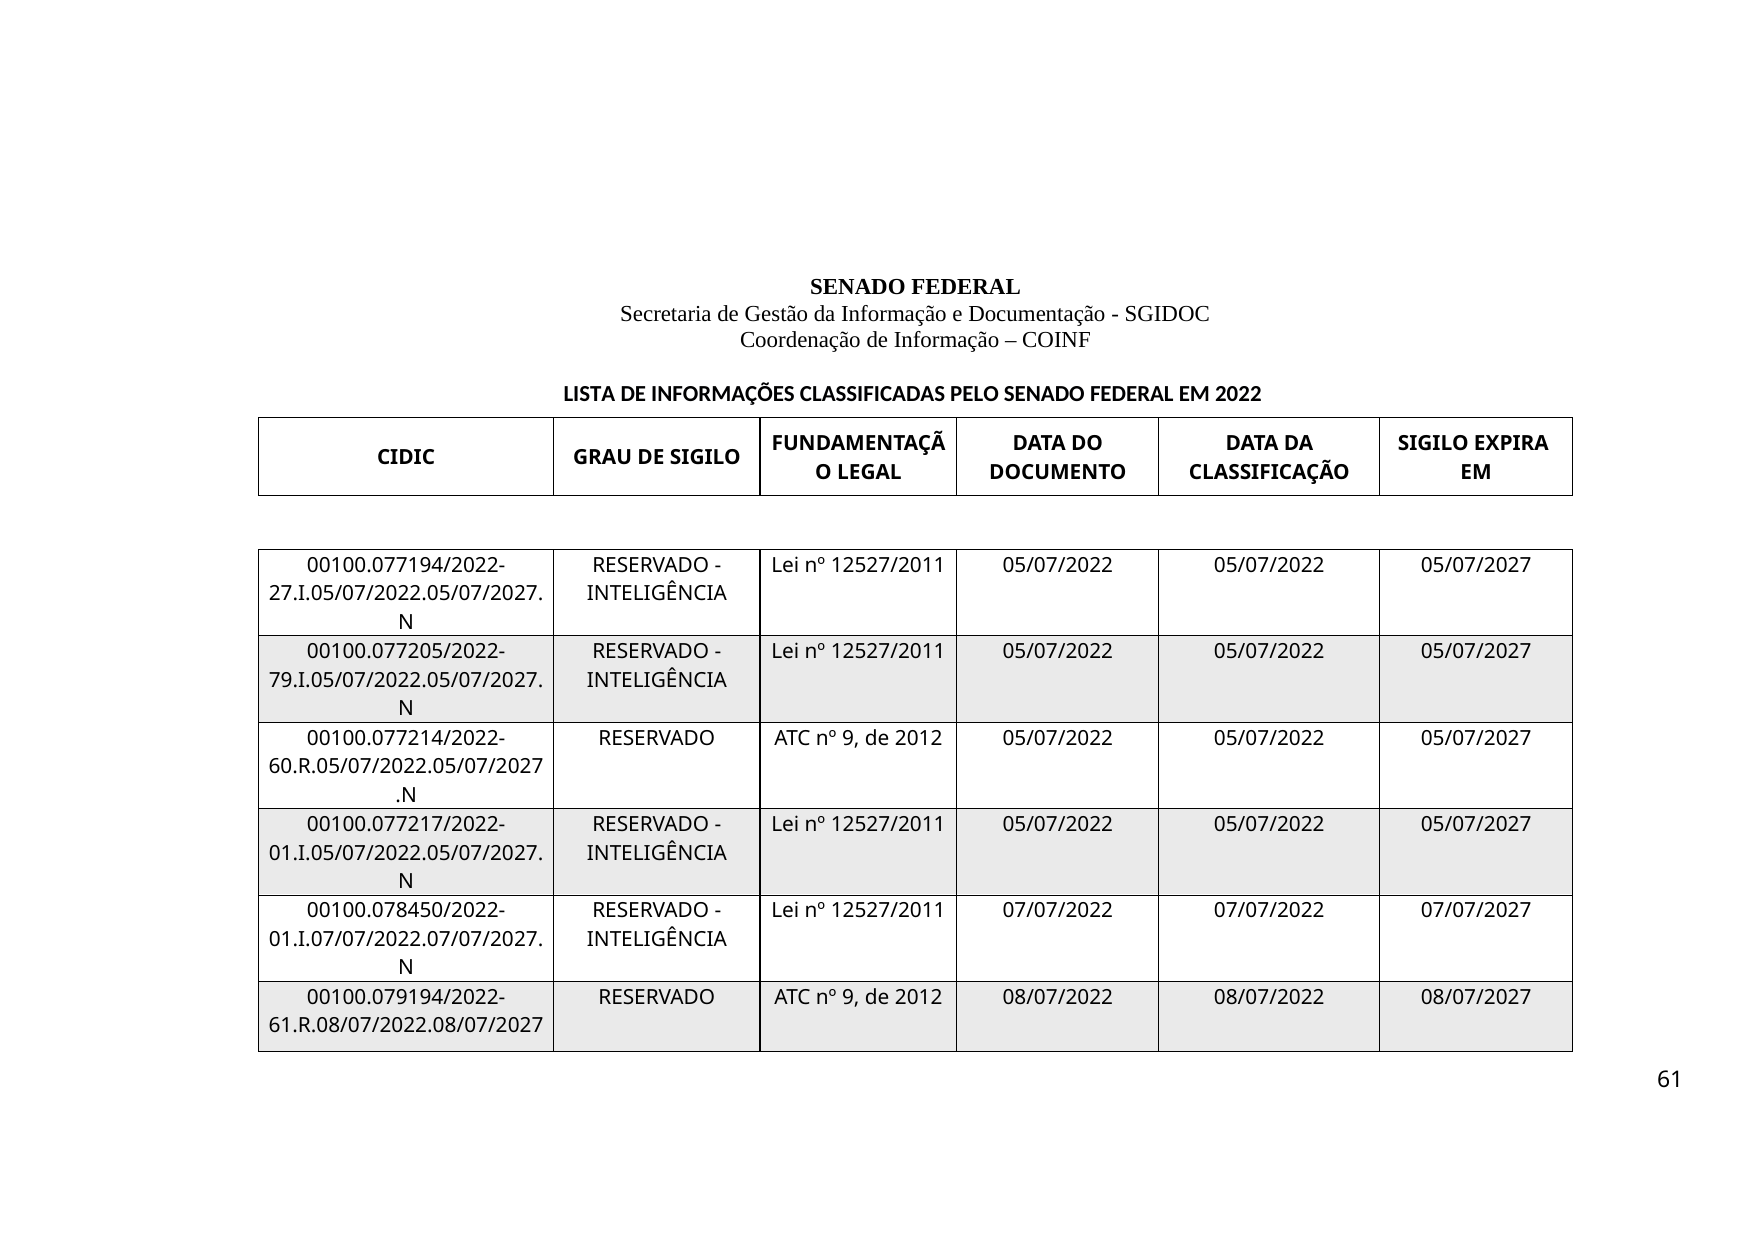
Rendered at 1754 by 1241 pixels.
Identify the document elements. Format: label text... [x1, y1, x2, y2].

table_cell RESERVADO [554, 723, 759, 808]
table_cell 07/07/2022 [1159, 896, 1379, 981]
table_cell 08/07/2022 [1159, 982, 1379, 1051]
table_cell RESERVADO - INTELIGÊNCIA [554, 550, 759, 635]
table_cell 05/07/2022 [1159, 636, 1379, 722]
table_cell 00100.078450/2022-01.I.07/07/2022.07/07/2027.N [259, 896, 553, 981]
table_cell ATC nº 9, de 2012 [761, 982, 956, 1051]
table_cell 05/07/2027 [1380, 723, 1572, 808]
table_cell 05/07/2022 [957, 723, 1158, 808]
table_cell 00100.077217/2022-01.I.05/07/2022.05/07/2027.N [259, 809, 553, 894]
table_cell 00100.079194/2022-61.R.08/07/2022.08/07/2027 [259, 982, 553, 1051]
table_cell 08/07/2022 [957, 982, 1158, 1051]
table_cell 05/07/2022 [957, 809, 1158, 894]
table_cell RESERVADO - INTELIGÊNCIA [554, 896, 759, 981]
table_cell 05/07/2022 [1159, 809, 1379, 894]
table_cell 05/07/2027 [1380, 636, 1572, 722]
table_cell Lei nº 12527/2011 [761, 896, 956, 981]
table_cell 07/07/2027 [1380, 896, 1572, 981]
table_cell 05/07/2022 [1159, 550, 1379, 635]
table_cell 05/07/2027 [1380, 550, 1572, 635]
table_cell RESERVADO [554, 982, 759, 1051]
table_cell Lei nº 12527/2011 [761, 550, 956, 635]
table_cell 05/07/2022 [957, 550, 1158, 635]
table_cell RESERVADO - INTELIGÊNCIA [554, 636, 759, 722]
table_cell 00100.077194/2022-27.I.05/07/2022.05/07/2027.N [259, 550, 553, 635]
table_cell 07/07/2022 [957, 896, 1158, 981]
table_cell 08/07/2027 [1380, 982, 1572, 1051]
table_cell ATC nº 9, de 2012 [761, 723, 956, 808]
table_cell 00100.077205/2022-79.I.05/07/2022.05/07/2027.N [259, 636, 553, 722]
table_cell Lei nº 12527/2011 [761, 636, 956, 722]
table_cell 00100.077214/2022-60.R.05/07/2022.05/07/2027.N [259, 723, 553, 808]
table_cell 05/07/2022 [957, 636, 1158, 722]
table_cell 05/07/2027 [1380, 809, 1572, 894]
table_cell Lei nº 12527/2011 [761, 809, 956, 894]
table_cell 05/07/2022 [1159, 723, 1379, 808]
table_cell RESERVADO - INTELIGÊNCIA [554, 809, 759, 894]
